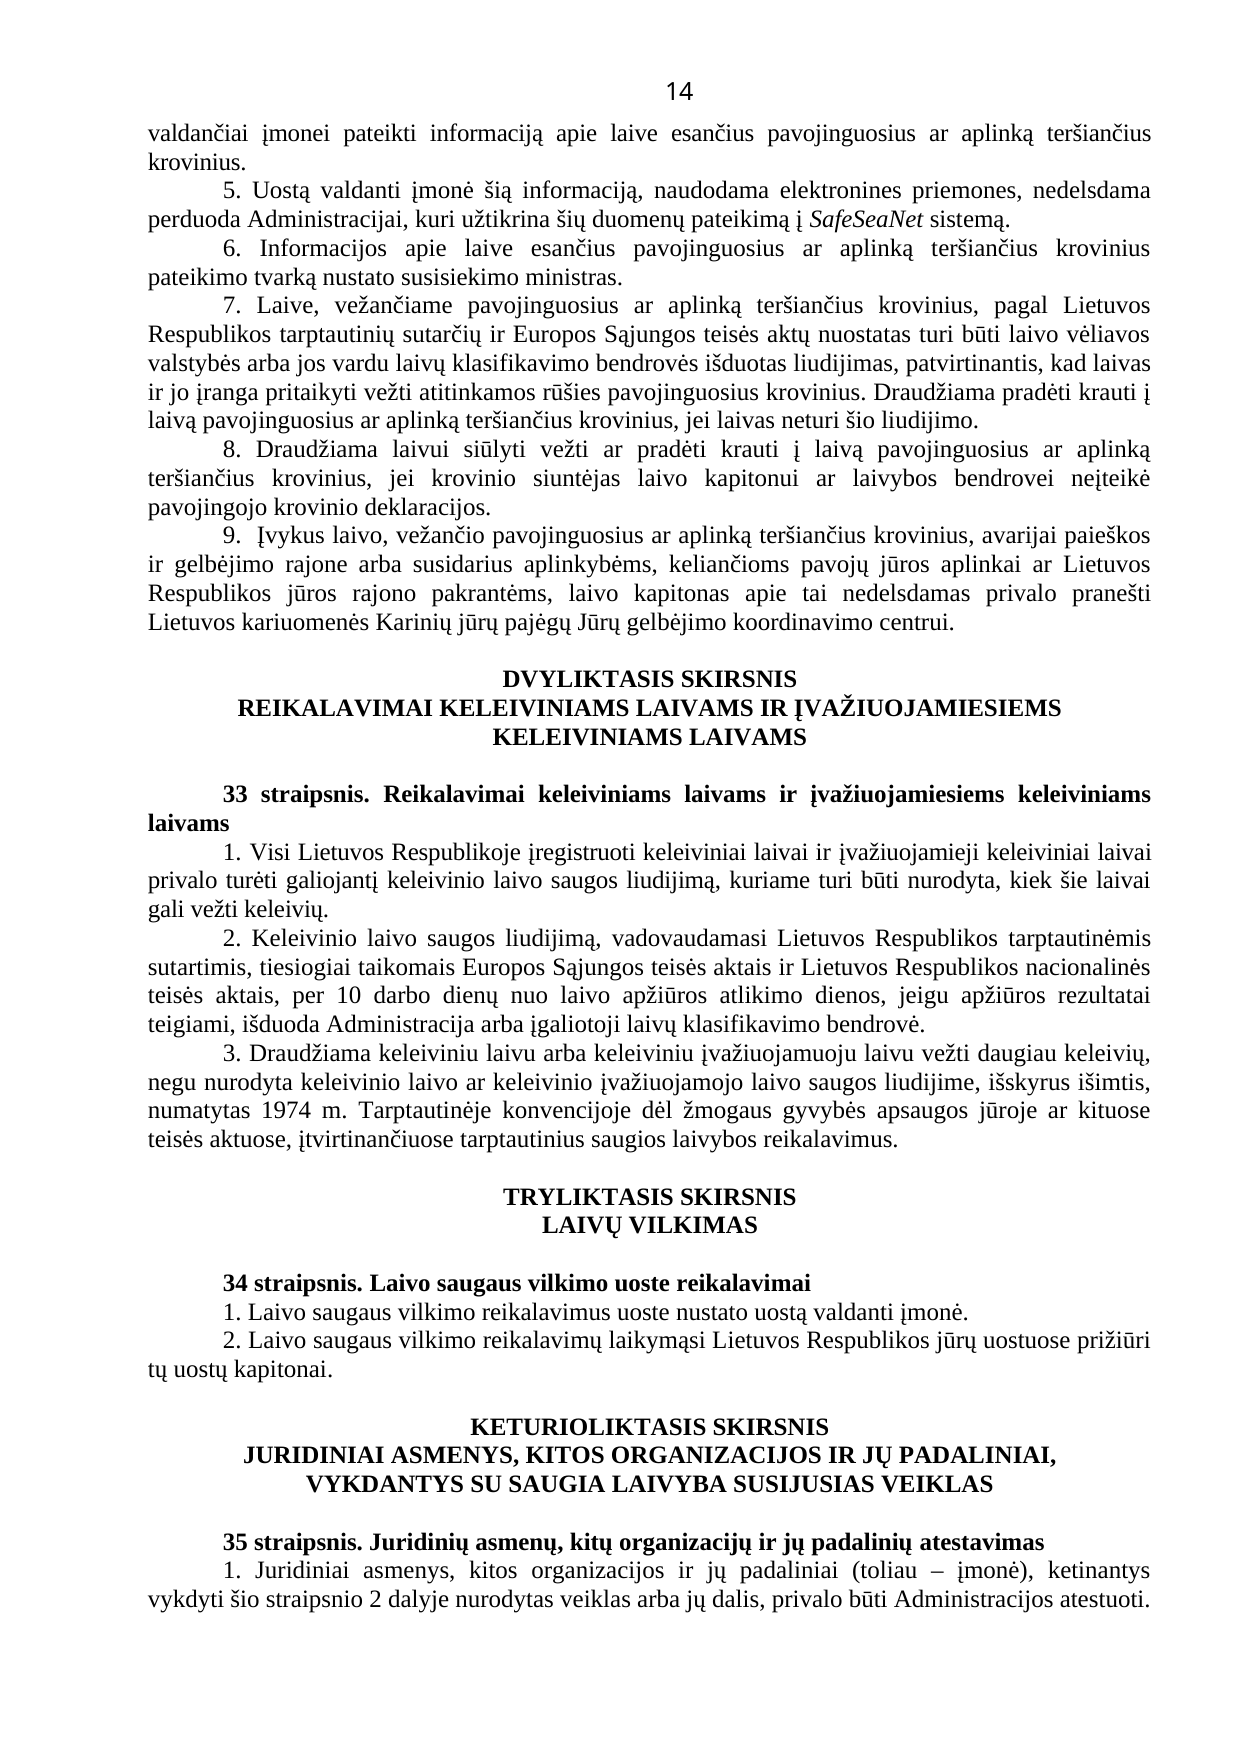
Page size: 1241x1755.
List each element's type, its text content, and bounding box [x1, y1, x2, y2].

text 1. Visi Lietuvos Respublikoje įregistruoti keleiviniai laivai ir įvažiuojamieji keleiviniai laivai privalo turėti galiojantį keleivinio laivo saugos liudijimą, kuriame turi būti nurodyta, kiek šie laivai gali vežti keleivių. [148, 837, 1152, 923]
text TRYLIKTASIS SKIRSNIS [148, 1182, 1152, 1211]
text 6. Informacijos apie laive esančius pavojinguosius ar aplinką teršiančius krovinius pateikimo tvarką nustato susisiekimo ministras. [148, 233, 1152, 291]
text DVYLIKTASIS SKIRSNIS [148, 664, 1152, 693]
text 33 straipsnis. Reikalavimai keleiviniams laivams ir įvažiuojamiesiems keleiviniams laivams [148, 779, 1152, 837]
text 35 straipsnis. Juridinių asmenų, kitų organizacijų ir jų padalinių atestavimas [223, 1527, 1152, 1556]
text 34 straipsnis. Laivo saugaus vilkimo uoste reikalavimai [148, 1268, 1152, 1297]
text JURIDINIAI ASMENYS, KITOS ORGANIZACIJOS IR JŲ PADALINIAI, VYKDANTYS SU SAUGIA LAIVYBA SUSIJUSIAS VEIKLAS [148, 1441, 1152, 1498]
text 5. Uostą valdanti įmonė šią informaciją, naudodama elektronines priemones, nedelsdama perduoda Administracijai, kuri užtikrina šių duomenų pateikimą į SafeSeaNet sistemą. [148, 176, 1152, 233]
text REIKALAVIMAI KELEIVINIAMS LAIVAMS IR ĮVAŽIUOJAMIESIEMS KELEIVINIAMS LAIVAMS [148, 693, 1152, 751]
text 9. Įvykus laivo, vežančio pavojinguosius ar aplinką teršiančius krovinius, avarijai paieškos ir gelbėjimo rajone arba susidarius aplinkybėms, keliančioms pavojų jūros aplinkai ar Lietuvos Respublikos jūros rajono pakrantėms, laivo kapitonas apie tai nedelsdamas privalo pranešti Lietuvos kariuomenės Karinių jūrų pajėgų Jūrų gelbėjimo koordinavimo centrui. [148, 521, 1152, 636]
text 2. Keleivinio laivo saugos liudijimą, vadovaudamasi Lietuvos Respublikos tarptautinėmis sutartimis, tiesiogiai taikomais Europos Sąjungos teisės aktais ir Lietuvos Respublikos nacionalinės teisės aktais, per 10 darbo dienų nuo laivo apžiūros atlikimo dienos, jeigu apžiūros rezultatai teigiami, išduoda Administracija arba įgaliotoji laivų klasifikavimo bendrovė. [148, 923, 1152, 1038]
text 3. Draudžiama keleiviniu laivu arba keleiviniu įvažiuojamuoju laivu vežti daugiau keleivių, negu nurodyta keleivinio laivo ar keleivinio įvažiuojamojo laivo saugos liudijime, išskyrus išimtis, numatytas 1974 m. Tarptautinėje konvencijoje dėl žmogaus gyvybės apsaugos jūroje ar kituose teisės aktuose, įtvirtinančiuose tarptautinius saugios laivybos reikalavimus. [148, 1038, 1152, 1153]
text 8. Draudžiama laivui siūlyti vežti ar pradėti krauti į laivą pavojinguosius ar aplinką teršiančius krovinius, jei krovinio siuntėjas laivo kapitonui ar laivybos bendrovei neįteikė pavojingojo krovinio deklaracijos. [148, 434, 1152, 521]
text 7. Laive, vežančiame pavojinguosius ar aplinką teršiančius krovinius, pagal Lietuvos Respublikos tarptautinių sutarčių ir Europos Sąjungos teisės aktų nuostatas turi būti laivo vėliavos valstybės arba jos vardu laivų klasifikavimo bendrovės išduotas liudijimas, patvirtinantis, kad laivas ir jo įranga pritaikyti vežti atitinkamos rūšies pavojinguosius krovinius. Draudžiama pradėti krauti į laivą pavojinguosius ar aplinką teršiančius krovinius, jei laivas neturi šio liudijimo. [148, 291, 1152, 434]
text 1. Juridiniai asmenys, kitos organizacijos ir jų padaliniai (toliau – įmonė), ketinantys vykdyti šio straipsnio 2 dalyje nurodytas veiklas arba jų dalis, privalo būti Administracijos atestuoti. [148, 1556, 1152, 1613]
text 2. Laivo saugaus vilkimo reikalavimų laikymąsi Lietuvos Respublikos jūrų uostuose prižiūri tų uostų kapitonai. [148, 1326, 1152, 1383]
text 1. Laivo saugaus vilkimo reikalavimus uoste nustato uostą valdanti įmonė. [148, 1297, 1152, 1326]
text LAIVŲ VILKIMAS [148, 1211, 1152, 1239]
text KETURIOLIKTASIS SKIRSNIS [148, 1412, 1152, 1441]
text valdančiai įmonei pateikti informaciją apie laive esančius pavojinguosius ar aplinką teršiančius krovinius. [148, 118, 1152, 176]
